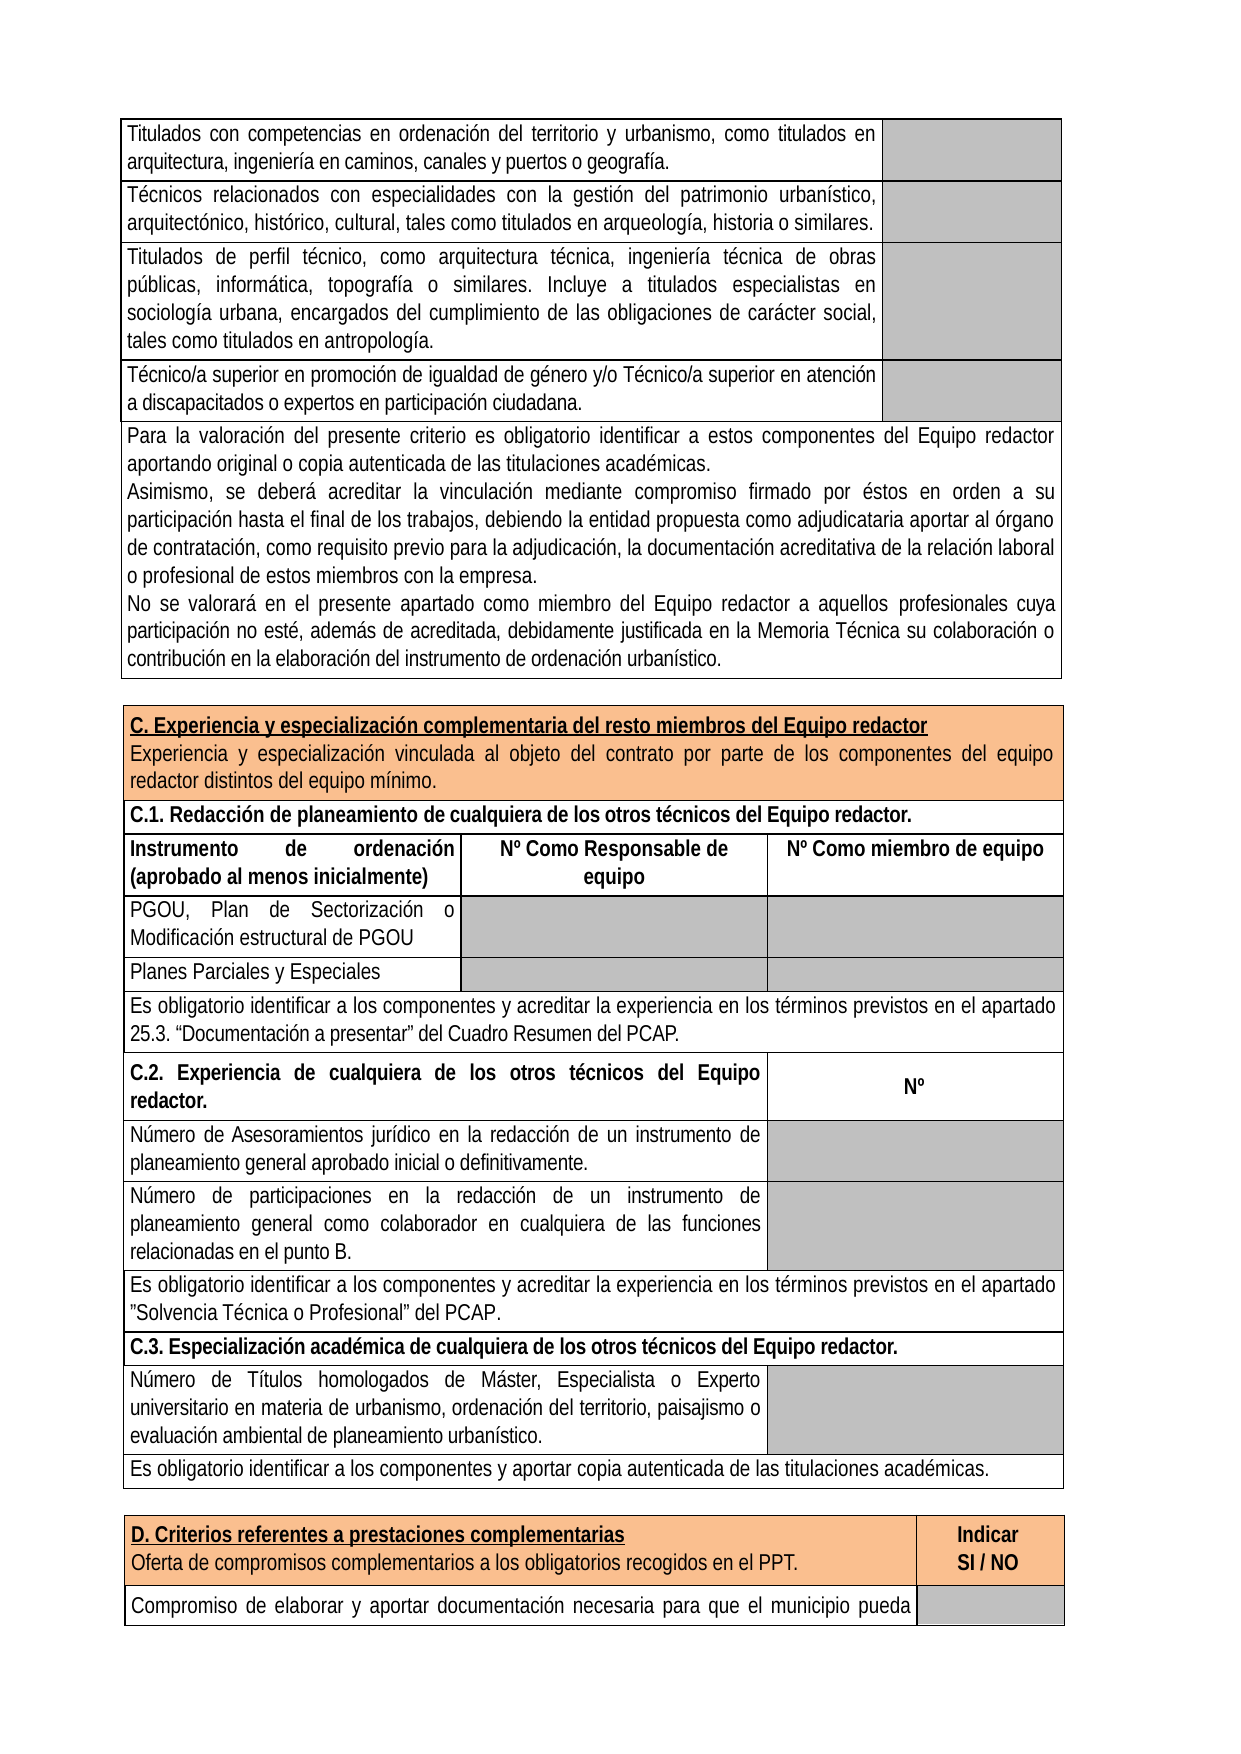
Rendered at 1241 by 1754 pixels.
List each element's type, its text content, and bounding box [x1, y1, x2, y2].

table_header D. Criterios referentes a prestaciones complementarias Oferta de compromisos complementarios a los obligatorios recogidos en el PPT. [125, 1516, 916, 1585]
table_cell Nº Como miembro de equipo [768, 835, 1063, 895]
table_cell PGOU, Plan de Sectorización o Modificación estructural de PGOU [125, 897, 460, 957]
table_cell Nº [768, 1053, 1063, 1119]
table_cell Técnicos relacionados con especialidades con la gestión del patrimonio urbanístico, arquitectónico, histórico, cultural, tales como titulados en arqueología, historia o similares. [122, 182, 882, 242]
table_cell [768, 958, 1063, 991]
table_cell Para la valoración del presente criterio es obligatorio identificar a estos componentes del Equipo redactor aportando original o copia autenticada de las titulaciones académicas. Asimismo, se deberá acreditar la vinculación mediante compromiso firmado por éstos en orden a su participación hasta el final de los trabajos, debiendo la entidad propuesta como adjudicataria aportar al órgano de contratación, como requisito previo para la adjudicación, la documentación acreditativa de la relación laboral o profesional de estos miembros con la empresa. No se valorará en el presente apartado como miembro del Equipo redactor a aquellos profesionales cuya participación no esté, además de acreditada, debidamente justificada en la Memoria Técnica su colaboración o contribución en la elaboración del instrumento de ordenación urbanístico. [122, 422, 1061, 678]
table_cell [768, 1366, 1063, 1454]
table_cell Compromiso de elaborar y aportar documentación necesaria para que el municipio pueda [126, 1586, 916, 1624]
table_cell Instrumento de ordenación (aprobado al menos inicialmente) [125, 835, 460, 895]
table_header Indicar SI / NO [917, 1516, 1064, 1585]
table_cell [768, 1121, 1063, 1181]
table_cell [918, 1586, 1064, 1624]
table_cell Es obligatorio identificar a los componentes y acreditar la experiencia en los términos previstos en el apartado 25.3. “Documentación a presentar” del Cuadro Resumen del PCAP. [125, 992, 1063, 1052]
table_cell C.2. Experiencia de cualquiera de los otros técnicos del Equipo redactor. [124, 1053, 767, 1119]
table_cell [883, 243, 1061, 359]
table_cell Titulados de perfil técnico, como arquitectura técnica, ingeniería técnica de obras públicas, informática, topografía o similares. Incluye a titulados especialistas en sociología urbana, encargados del cumplimiento de las obligaciones de carácter social, tales como titulados en antropología. [122, 243, 882, 359]
table_cell Es obligatorio identificar a los componentes y acreditar la experiencia en los términos previstos en el apartado ”Solvencia Técnica o Profesional” del PCAP. [125, 1271, 1063, 1331]
table_cell [883, 361, 1061, 421]
table_cell Planes Parciales y Especiales [125, 958, 460, 991]
table_cell [883, 120, 1061, 180]
table_cell [462, 897, 767, 957]
table_cell [768, 1182, 1063, 1270]
table_cell [768, 897, 1063, 957]
table_cell C.3. Especialización académica de cualquiera de los otros técnicos del Equipo redactor. [125, 1333, 1063, 1365]
table_header C. Experiencia y especialización complementaria del resto miembros del Equipo redactor Experiencia y especialización vinculada al objeto del contrato por parte de los componentes del equipo redactor distintos del equipo mínimo. [124, 706, 1063, 800]
table_cell Titulados con competencias en ordenación del territorio y urbanismo, como titulados en arquitectura, ingeniería en caminos, canales y puertos o geografía. [122, 120, 882, 180]
table_cell Nº Como Responsable de equipo [462, 835, 767, 895]
table_cell [883, 182, 1061, 242]
table_cell Número de Títulos homologados de Máster, Especialista o Experto universitario en materia de urbanismo, ordenación del territorio, paisajismo o evaluación ambiental de planeamiento urbanístico. [124, 1366, 767, 1454]
table_cell [462, 958, 767, 991]
table_cell Número de participaciones en la redacción de un instrumento de planeamiento general como colaborador en cualquiera de las funciones relacionadas en el punto B. [124, 1182, 767, 1270]
table_cell Número de Asesoramientos jurídico en la redacción de un instrumento de planeamiento general aprobado inicial o definitivamente. [124, 1121, 767, 1181]
table_cell Es obligatorio identificar a los componentes y aportar copia autenticada de las titulaciones académicas. [124, 1455, 1063, 1487]
table_cell Técnico/a superior en promoción de igualdad de género y/o Técnico/a superior en atención a discapacitados o expertos en participación ciudadana. [122, 361, 882, 421]
table_cell C.1. Redacción de planeamiento de cualquiera de los otros técnicos del Equipo redactor. [125, 801, 1063, 833]
